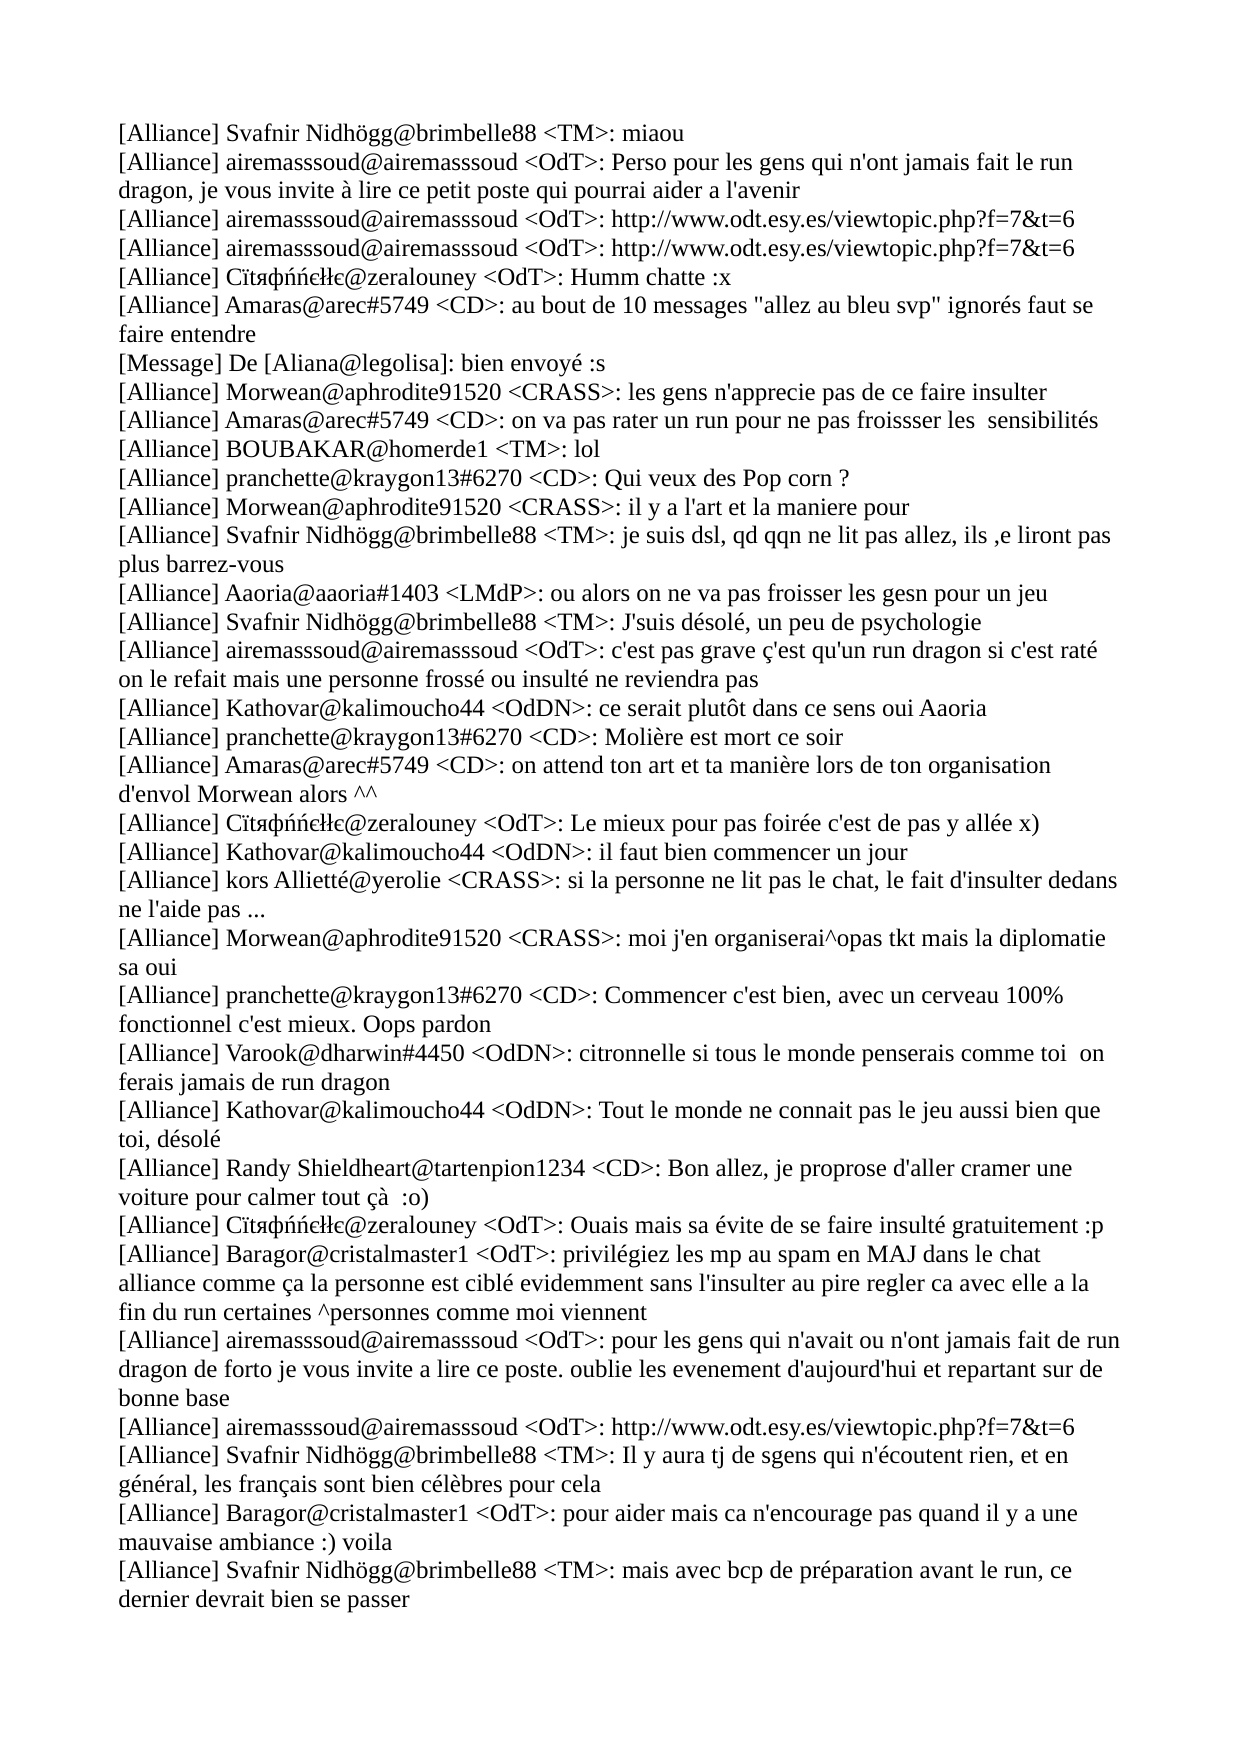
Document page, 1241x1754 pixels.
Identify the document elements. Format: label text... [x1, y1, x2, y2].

text [Alliance] Amaras@arec#5749 <CD>: on va pas rater un run pour ne pas froissser les sensibilités [118, 406, 1122, 434]
text [Alliance] airemasssoud@airemasssoud <OdT>: http://www.odt.esy.es/viewtopic.php?f=7&t=6 [118, 233, 1122, 262]
text [Alliance] Varook@dharwin#4450 <OdDN>: citronnelle si tous le monde penserais comme toi on ferais jamais de run dragon [118, 1038, 1122, 1096]
text [Alliance] Aaoria@aaoria#1403 <LMdP>: ou alors on ne va pas froisser les gesn pour un jeu [118, 578, 1122, 607]
text [Alliance] Svafnir Nidhögg@brimbelle88 <TM>: J'suis désolé, un peu de psychologie [118, 607, 1122, 636]
text [Alliance] Amaras@arec#5749 <CD>: on attend ton art et ta manière lors de ton organisation d'envol Morwean alors ^^ [118, 751, 1122, 808]
text [Alliance] Morwean@aphrodite91520 <CRASS>: moi j'en organiserai^opas tkt mais la diplomatie sa oui [118, 923, 1122, 981]
text [Alliance] Baragor@cristalmaster1 <OdT>: privilégiez les mp au spam en MAJ dans le chat alliance comme ça la personne est ciblé evidemment sans l'insulter au pire regler ca avec elle a la fin du run certaines ^personnes comme moi viennent [118, 1239, 1122, 1326]
text [Alliance] airemasssoud@airemasssoud <OdT>: c'est pas grave ç'est qu'un run dragon si c'est raté on le refait mais une personne frossé ou insulté ne reviendra pas [118, 636, 1122, 693]
text [Alliance] pranchette@kraygon13#6270 <CD>: Qui veux des Pop corn ? [118, 463, 1122, 492]
text [Alliance] pranchette@kraygon13#6270 <CD>: Commencer c'est bien, avec un cerveau 100% fonctionnel c'est mieux. Oops pardon [118, 981, 1122, 1038]
text [Alliance] airemasssoud@airemasssoud <OdT>: Perso pour les gens qui n'ont jamais fait le run dragon, je vous invite à lire ce petit poste qui pourrai aider a l'avenir [118, 147, 1122, 204]
text [Alliance] Randy Shieldheart@tartenpion1234 <CD>: Bon allez, je proprose d'aller cramer une voiture pour calmer tout çà :o) [118, 1153, 1122, 1211]
text [Alliance] BOUBAKAR@homerde1 <TM>: lol [118, 434, 1122, 463]
text [Alliance] kors Allietté@yerolie <CRASS>: si la personne ne lit pas le chat, le fait d'insulter dedans ne l'aide pas ... [118, 866, 1122, 923]
text [Alliance] Cïtяфńńєłłє@zeralouney <OdT>: Le mieux pour pas foirée c'est de pas y allée x) [118, 808, 1122, 837]
text [Alliance] Morwean@aphrodite91520 <CRASS>: les gens n'apprecie pas de ce faire insulter [118, 377, 1122, 406]
text [Alliance] Svafnir Nidhögg@brimbelle88 <TM>: Il y aura tj de sgens qui n'écoutent rien, et en général, les français sont bien célèbres pour cela [118, 1441, 1122, 1498]
text [Alliance] Kathovar@kalimoucho44 <OdDN>: ce serait plutôt dans ce sens oui Aaoria [118, 693, 1122, 722]
text [Alliance] airemasssoud@airemasssoud <OdT>: pour les gens qui n'avait ou n'ont jamais fait de run dragon de forto je vous invite a lire ce poste. oublie les evenement d'aujourd'hui et repartant sur de bonne base [118, 1326, 1122, 1412]
text [Alliance] pranchette@kraygon13#6270 <CD>: Molière est mort ce soir [118, 722, 1122, 751]
text [Alliance] airemasssoud@airemasssoud <OdT>: http://www.odt.esy.es/viewtopic.php?f=7&t=6 [118, 204, 1122, 233]
text [Alliance] Morwean@aphrodite91520 <CRASS>: il y a l'art et la maniere pour [118, 492, 1122, 521]
text [Alliance] Svafnir Nidhögg@brimbelle88 <TM>: mais avec bcp de préparation avant le run, ce dernier devrait bien se passer [118, 1556, 1122, 1613]
text [Alliance] Kathovar@kalimoucho44 <OdDN>: il faut bien commencer un jour [118, 837, 1122, 866]
text [Alliance] Amaras@arec#5749 <CD>: au bout de 10 messages "allez au bleu svp" ignorés faut se faire entendre [118, 291, 1122, 348]
text [Alliance] Svafnir Nidhögg@brimbelle88 <TM>: miaou [118, 118, 1122, 147]
text [Alliance] Cïtяфńńєłłє@zeralouney <OdT>: Ouais mais sa évite de se faire insulté gratuitement :p [118, 1211, 1122, 1239]
text [Message] De [Aliana@legolisa]: bien envoyé :s [118, 348, 1122, 377]
text [Alliance] Svafnir Nidhögg@brimbelle88 <TM>: je suis dsl, qd qqn ne lit pas allez, ils ,e liront pas plus barrez-vous [118, 521, 1122, 578]
text [Alliance] Cïtяфńńєłłє@zeralouney <OdT>: Humm chatte :x [118, 262, 1122, 291]
text [Alliance] Kathovar@kalimoucho44 <OdDN>: Tout le monde ne connait pas le jeu aussi bien que toi, désolé [118, 1096, 1122, 1153]
text [Alliance] airemasssoud@airemasssoud <OdT>: http://www.odt.esy.es/viewtopic.php?f=7&t=6 [118, 1412, 1122, 1441]
text [Alliance] Baragor@cristalmaster1 <OdT>: pour aider mais ca n'encourage pas quand il y a une mauvaise ambiance :) voila [118, 1498, 1122, 1556]
